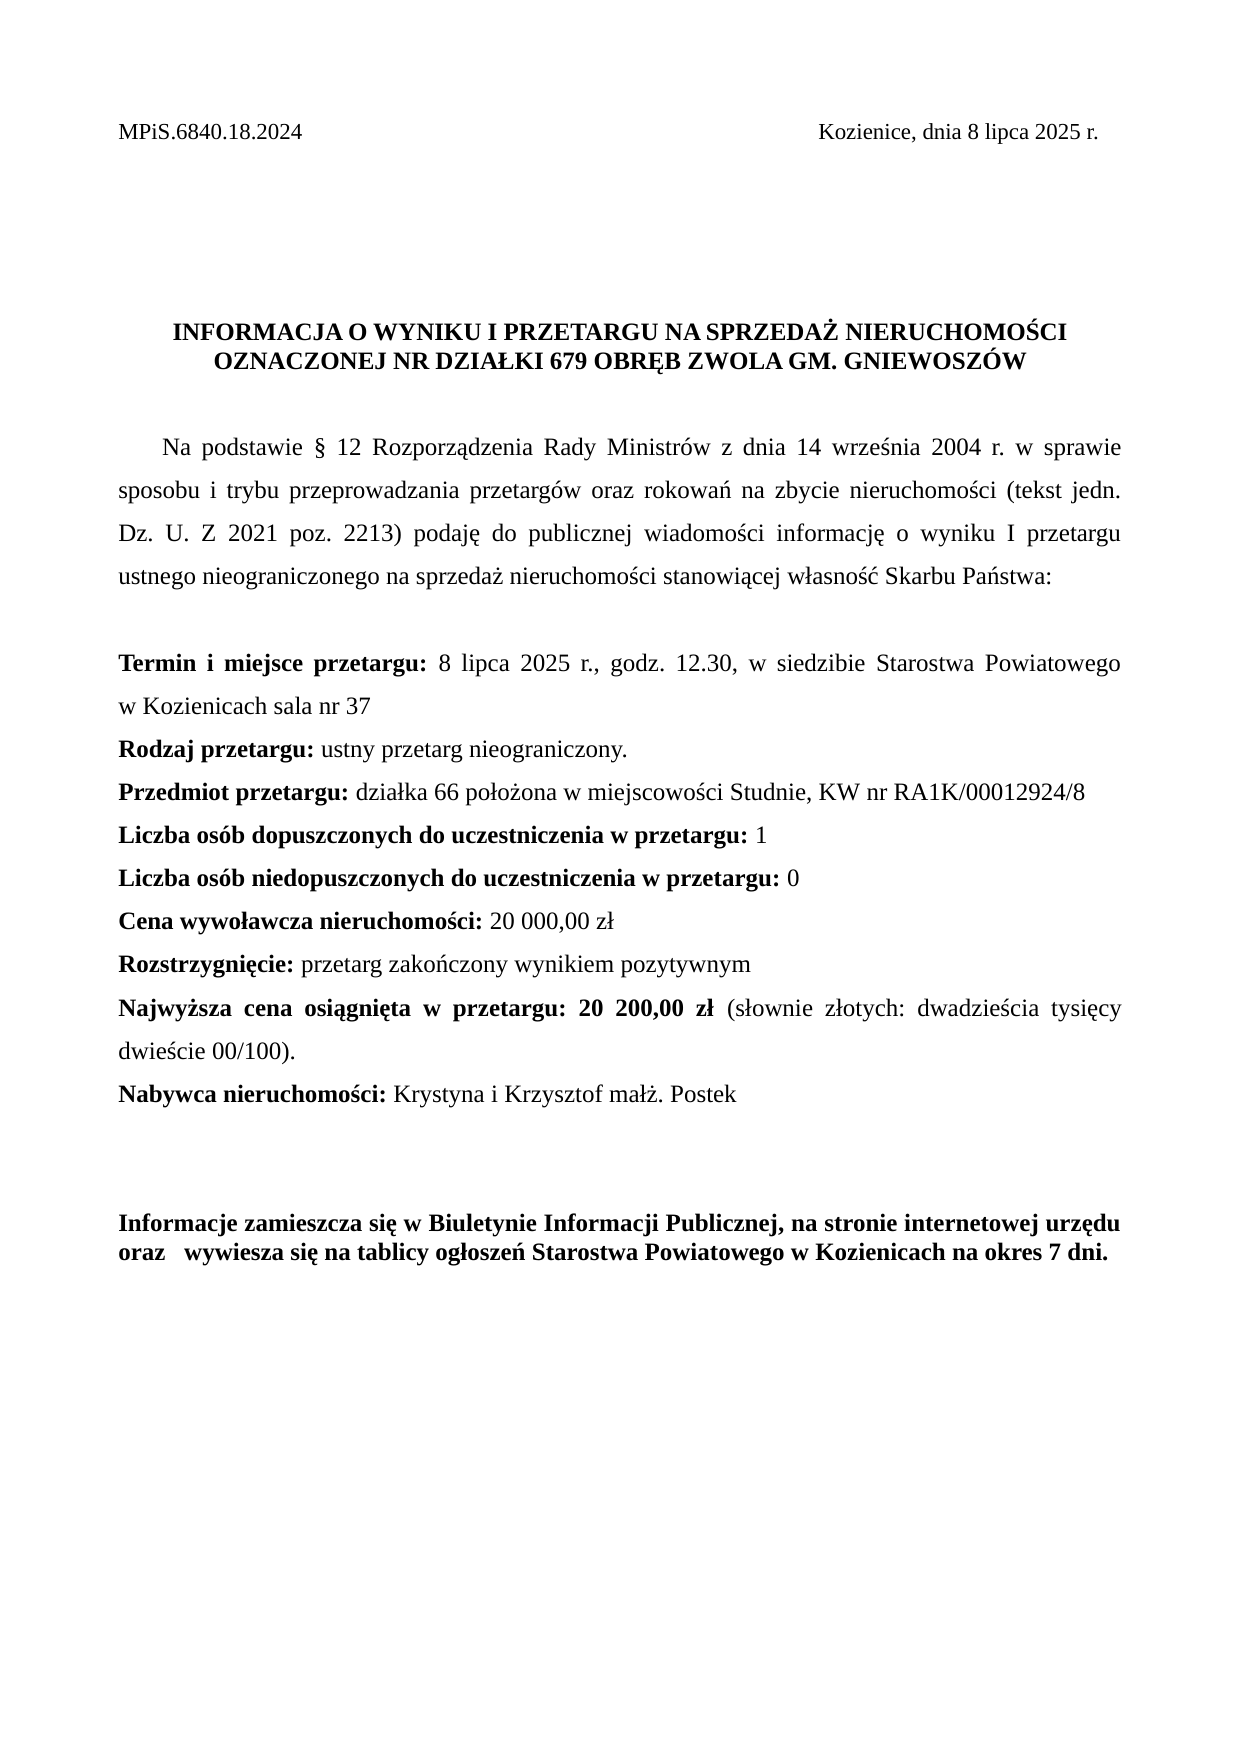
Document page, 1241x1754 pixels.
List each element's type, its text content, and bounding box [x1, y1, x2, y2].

text Przedmiot przetargu: działka 66 położona w miejscowości Studnie, KW nr RA1K/00012924/8 [118, 777, 1122, 806]
text Informacje zamieszcza się w Biuletynie Informacji Publicznej, na stronie internetowej urzędu oraz wywiesza się na tablicy ogłoszeń Starostwa Powiatowego w Kozienicach na okres 7 dni. [118, 1208, 1122, 1266]
text MPiS.6840.18.2024 Kozienice, dnia 8 lipca 2025 r. [118, 118, 1122, 144]
text Liczba osób dopuszczonych do uczestniczenia w przetargu: 1 [118, 820, 1122, 849]
text Nabywca nieruchomości: Krystyna i Krzysztof małż. Postek [118, 1079, 1122, 1108]
text Najwyższa cena osiągnięta w przetargu: 20 200,00 zł (słownie złotych: dwadzieścia tysięcy dwieście 00/100). [118, 993, 1122, 1064]
text Termin i miejsce przetargu: 8 lipca 2025 r., godz. 12.30, w siedzibie Starostwa Powiatowego w Kozienicach sala nr 37 [118, 648, 1122, 719]
text Rodzaj przetargu: ustny przetarg nieograniczony. [118, 734, 1122, 763]
text INFORMACJA O WYNIKU I PRZETARGU NA SPRZEDAŻ NIERUCHOMOŚCI OZNACZONEJ NR DZIAŁKI 679 OBRĘB ZWOLA GM. GNIEWOSZÓW [118, 317, 1122, 374]
text Liczba osób niedopuszczonych do uczestniczenia w przetargu: 0 [118, 863, 1122, 892]
text Cena wywoławcza nieruchomości: 20 000,00 zł [118, 906, 1122, 935]
text Rozstrzygnięcie: przetarg zakończony wynikiem pozytywnym [118, 949, 1122, 978]
text Na podstawie § 12 Rozporządzenia Rady Ministrów z dnia 14 września 2004 r. w sprawie sposobu i trybu przeprowadzania przetargów oraz rokowań na zbycie nieruchomości (tekst jedn. Dz. U. Z 2021 poz. 2213) podaję do publicznej wiadomości informację o wyniku I przetargu ustnego nieograniczonego na sprzedaż nieruchomości stanowiącej własność Skarbu Państwa: [118, 432, 1122, 590]
